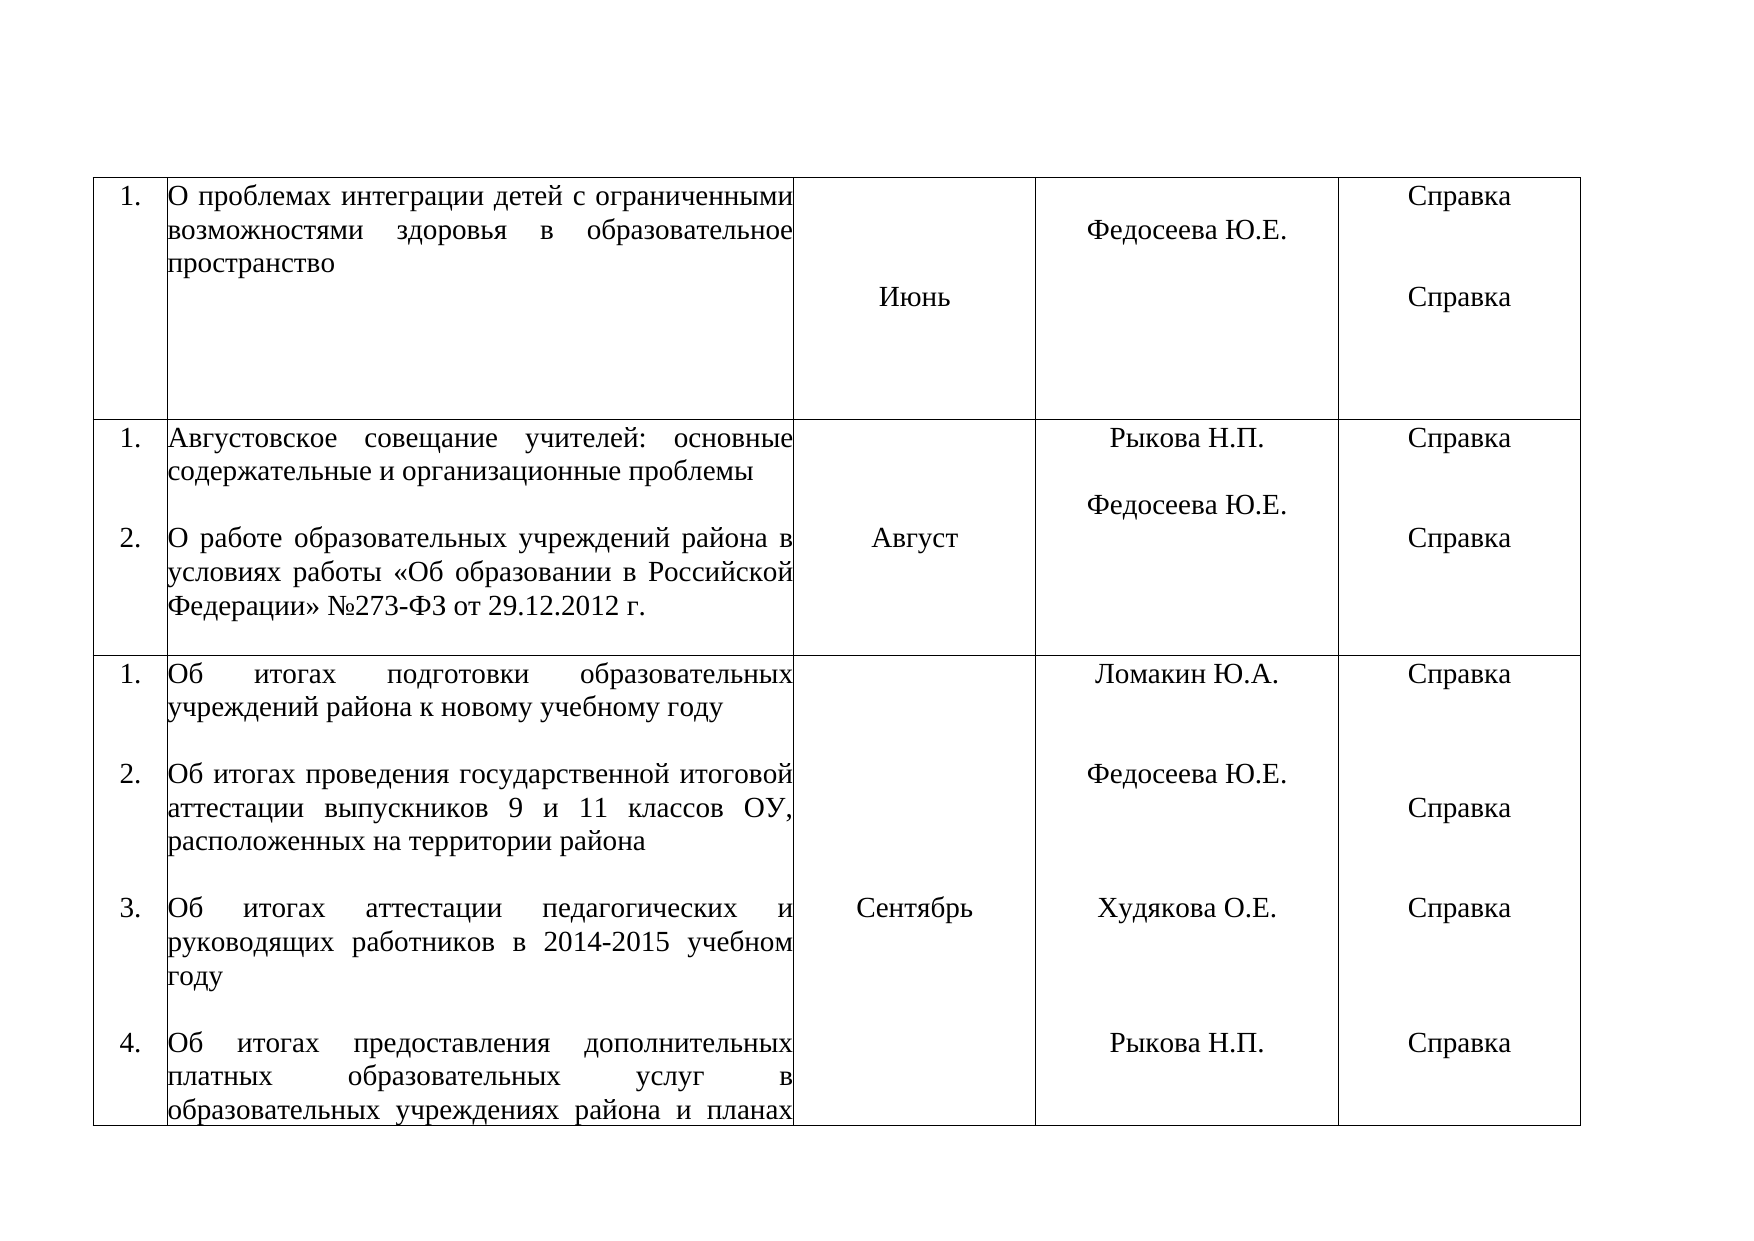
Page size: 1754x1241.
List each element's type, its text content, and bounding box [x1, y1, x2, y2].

table_cell 1. 2. 3. 4. [94, 656, 167, 1125]
table_cell Августовское совещание учителей: основные содержательные и организационные проблемы О работе образовательных учреждений района в условиях работы «Об образовании в Российской Федерации» №273-ФЗ от 29.12.2012 г. [168, 420, 793, 655]
table_cell [1581, 655, 1606, 1125]
table_cell [1581, 419, 1606, 655]
table_cell Справка Справка [1339, 178, 1580, 419]
table_cell Рыкова Н.П. Федосеева Ю.Е. [1036, 420, 1338, 655]
table_cell [1581, 177, 1606, 419]
table_cell Сентябрь [794, 656, 1035, 1125]
table_cell 1. 2. [94, 420, 167, 655]
table_cell Июнь [794, 178, 1035, 419]
table_cell Ломакин Ю.А. Федосеева Ю.Е. Худякова О.Е. Рыкова Н.П. [1036, 656, 1338, 1125]
table_cell Об итогах подготовки образовательных учреждений района к новому учебному году Об итогах проведения государственной итоговой аттестации выпускников 9 и 11 классов ОУ, расположенных на территории района Об итогах аттестации педагогических и руководящих работников в 2014-2015 учебном году Об итогах предоставления дополнительных платных образовательных услуг в образовательных учреждениях района и планах [168, 656, 793, 1125]
table_cell Справка Справка [1339, 420, 1580, 655]
table_cell О проблемах интеграции детей с ограниченными возможностями здоровья в образовательное пространство [168, 178, 793, 419]
table_cell Август [794, 420, 1035, 655]
table_cell Федосеева Ю.Е. [1036, 178, 1338, 419]
table_cell 1. [94, 178, 167, 419]
table_cell Справка Справка Справка Справка [1339, 656, 1580, 1125]
